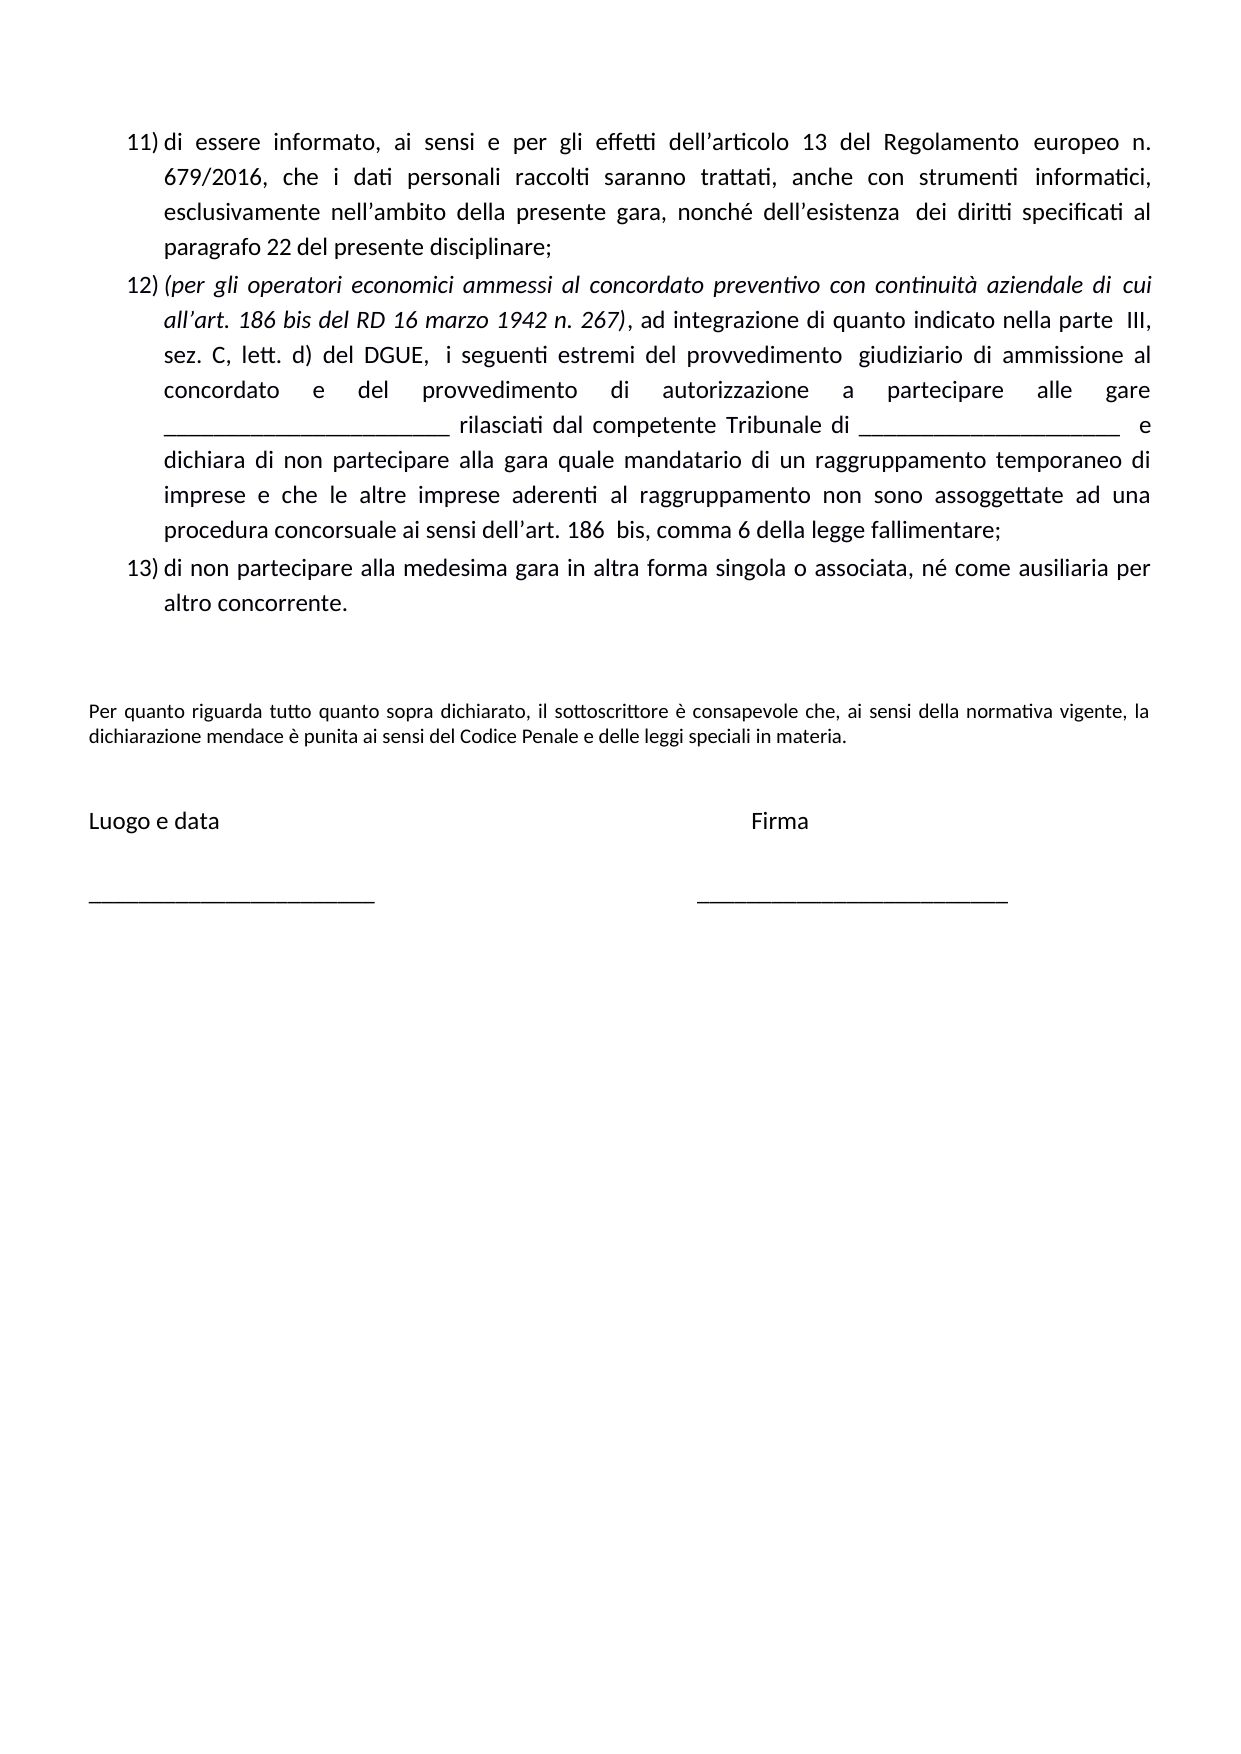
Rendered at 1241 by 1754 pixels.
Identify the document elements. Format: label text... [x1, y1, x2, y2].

list (per gli operatori economici ammessi al concordato preventivo con continuità aziendale di cui all’art. 186 bis del RD 16 marzo 1942 n. 267), ad integrazione di quanto indicato nella parte III, sez. C, lett. d) del DGUE, i seguenti estremi del provvedimento giudiziario di ammissione al concordato e del provvedimento di autorizzazione a partecipare alle gare _______________________ rilasciati dal competente Tribunale di _____________________ e dichiara di non partecipare alla gara quale mandatario di un raggruppamento temporaneo di imprese e che le altre imprese aderenti al raggruppamento non sono assoggettate ad una procedura concorsuale ai sensi dell’art. 186 bis, comma 6 della legge fallimentare; [126, 269, 1152, 545]
list di essere informato, ai sensi e per gli effetti dell’articolo 13 del Regolamento europeo n. 679/2016, che i dati personali raccolti saranno trattati, anche con strumenti informatici, esclusivamente nell’ambito della presente gara, nonché dell’esistenza dei diritti specificati al paragrafo 22 del presente disciplinare; [126, 127, 1152, 262]
text _______________________ _________________________ [89, 876, 1152, 907]
text Luogo e data Firma [89, 805, 1152, 836]
list di non partecipare alla medesima gara in altra forma singola o associata, né come ausiliaria per altro concorrente. [126, 552, 1152, 618]
text Per quanto riguarda tutto quanto sopra dichiarato, il sottoscrittore è consapevole che, ai sensi della normativa vigente, la dichiarazione mendace è punita ai sensi del Codice Penale e delle leggi speciali in materia. [89, 698, 1152, 749]
